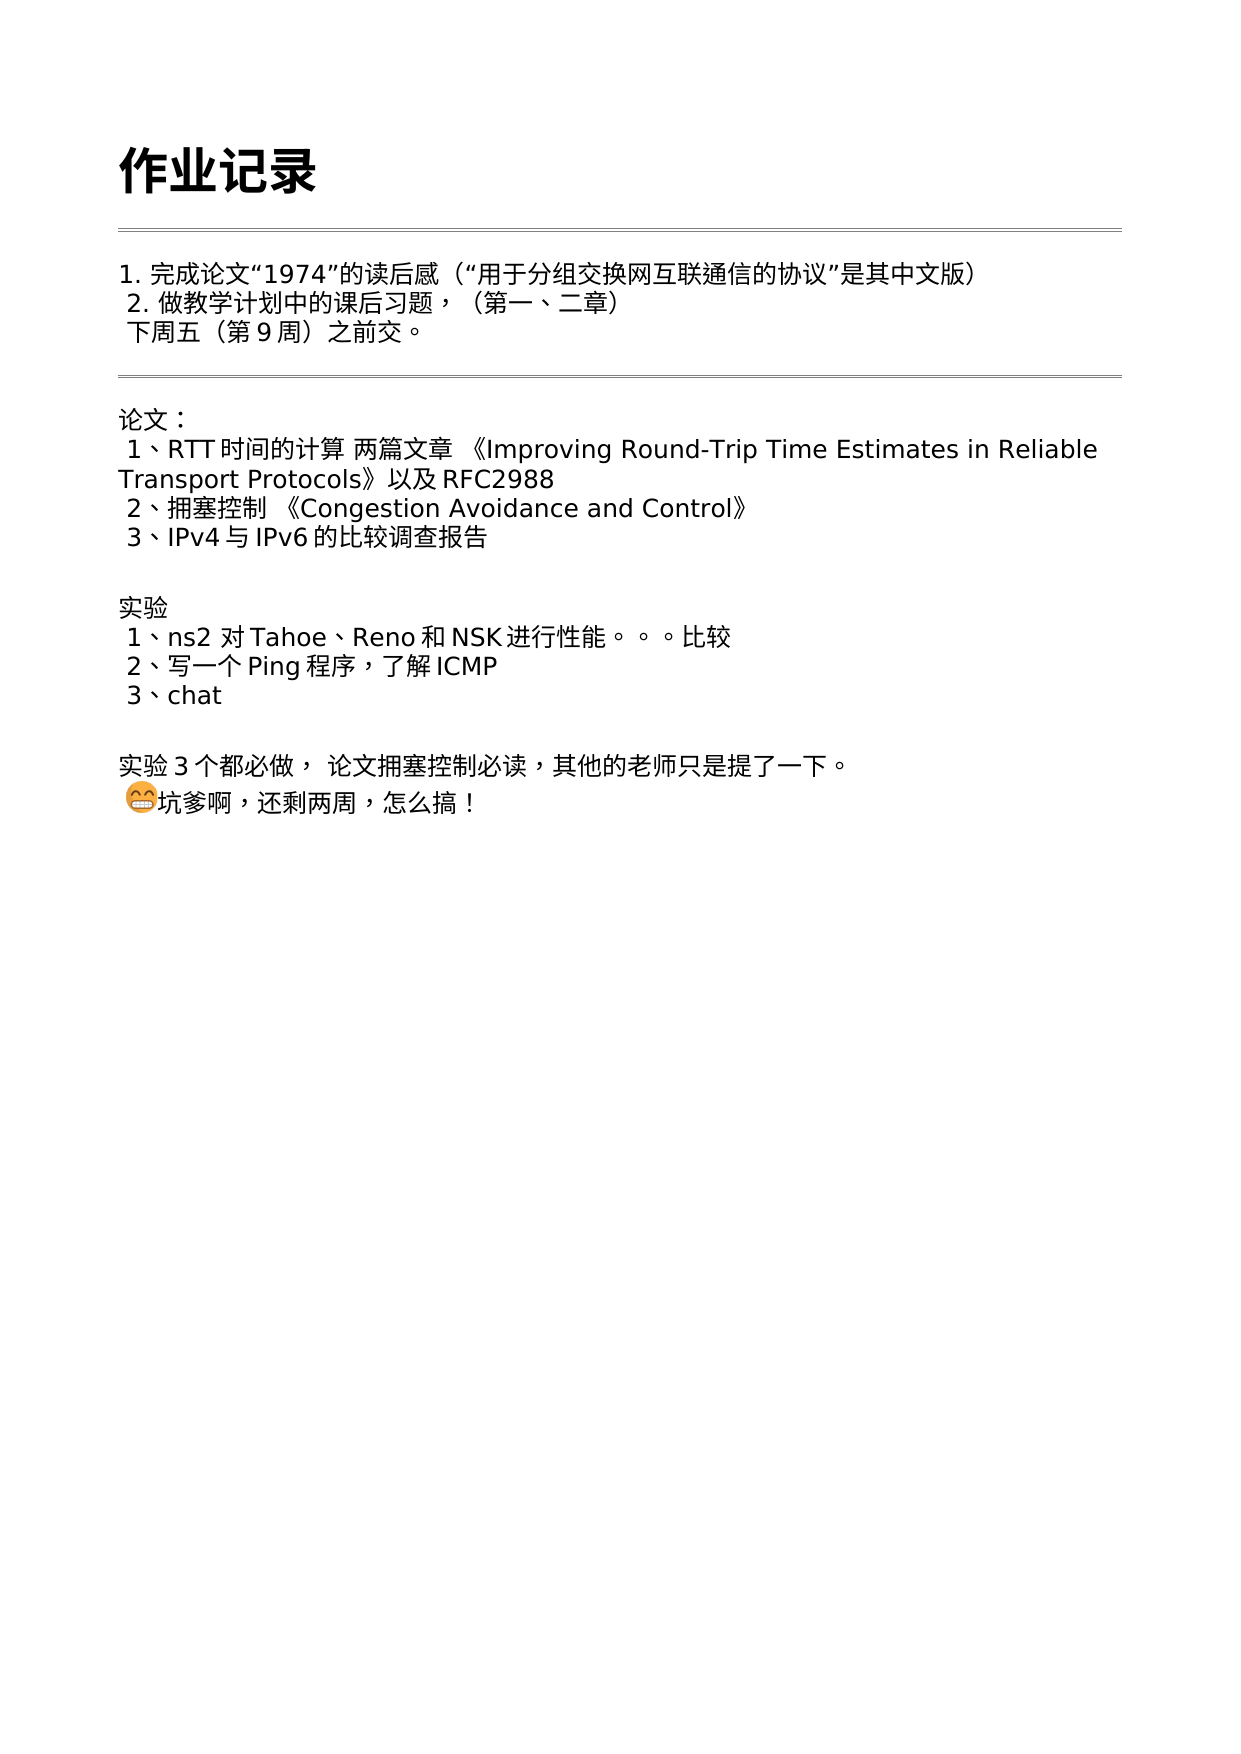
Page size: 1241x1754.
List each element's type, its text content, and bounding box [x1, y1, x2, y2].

text 实验3个都必做， 论文拥塞控制必读，其他的老师只是提了一下。 坑爹啊，还剩两周，怎么搞！ [118, 752, 1122, 848]
text 实验 1、ns2 对Tahoe、Reno和NSK进行性能。。。比较 2、写一个Ping程序，了解ICMP 3、chat [118, 594, 1122, 740]
subtitle 作业记录 [118, 143, 1122, 201]
text 1. 完成论文“1974”的读后感（“用于分组交换网互联通信的协议”是其中文版） 2. 做教学计划中的课后习题，（第一、二章） 下周五（第9周）之前交。 [118, 260, 1122, 348]
picture [126, 781, 158, 813]
text 论文： 1、RTT时间的计算 两篇文章 《Improving Round-Trip Time Estimates in Reliable Transport Protocols》以及RFC2988 2、拥塞控制 《Congestion Avoidance and Control》 3、IPv4与IPv6的比较调查报告 [118, 407, 1122, 582]
